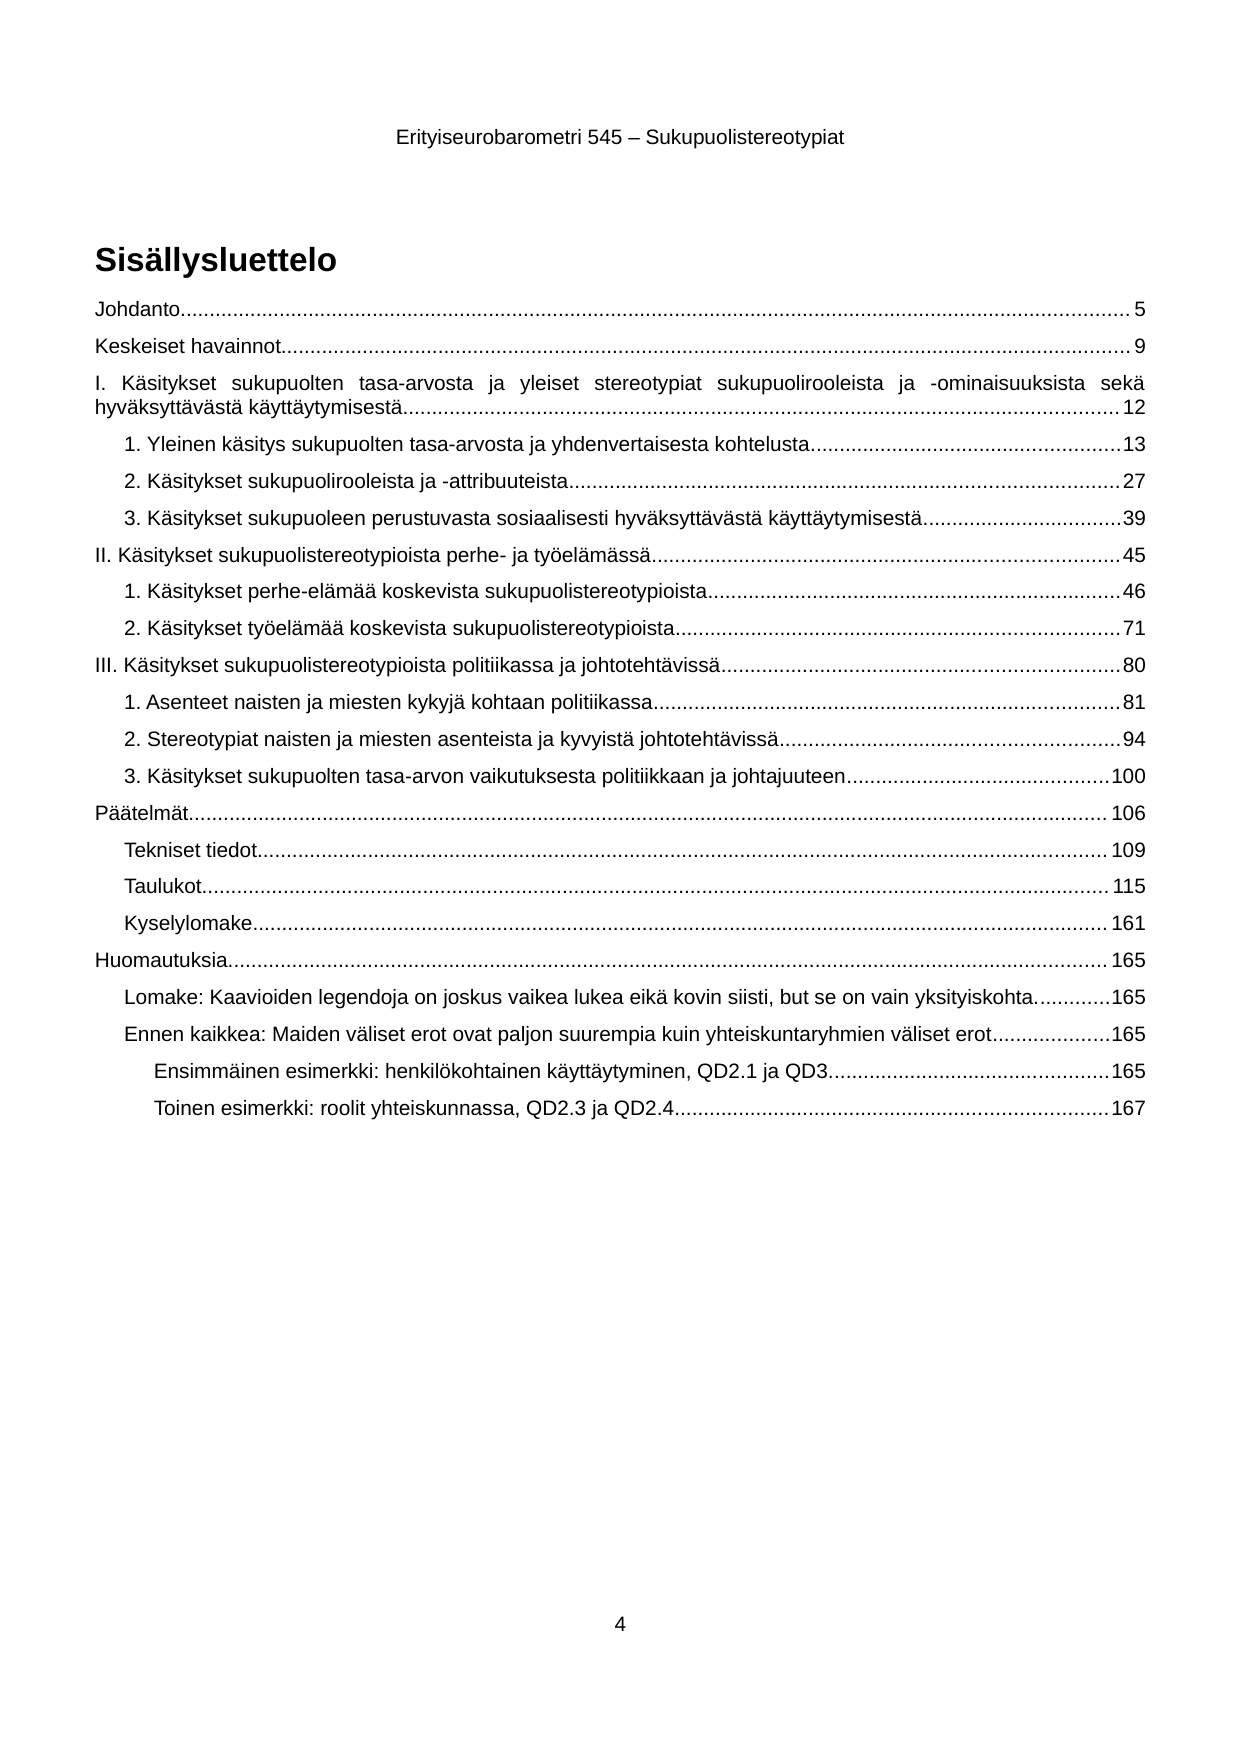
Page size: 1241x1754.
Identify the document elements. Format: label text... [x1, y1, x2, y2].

text Tekniset tiedot 109 [124, 837, 1146, 861]
text 2. Käsitykset työelämää koskevista sukupuolistereotypioista 71 [124, 616, 1146, 640]
text 1. Asenteet naisten ja miesten kykyjä kohtaan politiikassa 81 [124, 690, 1146, 714]
text Huomautuksia 165 [94, 948, 1146, 972]
text 1. Yleinen käsitys sukupuolten tasa-arvosta ja yhdenvertaisesta kohtelusta 13 [124, 432, 1146, 456]
text Ensimmäinen esimerkki: henkilökohtainen käyttäytyminen, QD2.1 ja QD3. 165 [153, 1059, 1146, 1083]
text Taulukot 115 [124, 874, 1146, 898]
text 1. Käsitykset perhe-elämää koskevista sukupuolistereotypioista 46 [124, 579, 1146, 603]
text Kyselylomake 161 [124, 911, 1146, 935]
text Lomake: Kaavioiden legendoja on joskus vaikea lukea eikä kovin siisti, but se on vain yksityiskohta. 165 [124, 985, 1146, 1009]
text I. Käsitykset sukupuolten tasa-arvosta ja yleiset stereotypiat sukupuolirooleista ja -ominaisuuksista sekä hyväksyttävästä käyttäytymisestä 12 [94, 371, 1146, 419]
text 3. Käsitykset sukupuoleen perustuvasta sosiaalisesti hyväksyttävästä käyttäytymisestä 39 [124, 506, 1146, 529]
text II. Käsitykset sukupuolistereotypioista perhe- ja työelämässä 45 [94, 542, 1146, 566]
text Toinen esimerkki: roolit yhteiskunnassa, QD2.3 ja QD2.4 167 [153, 1096, 1146, 1119]
text Johdanto 5 [94, 297, 1146, 321]
text 2. Käsitykset sukupuolirooleista ja -attribuuteista 27 [124, 469, 1146, 493]
text 3. Käsitykset sukupuolten tasa-arvon vaikutuksesta politiikkaan ja johtajuuteen 100 [124, 764, 1146, 788]
text Keskeiset havainnot 9 [94, 334, 1146, 358]
text Ennen kaikkea: Maiden väliset erot ovat paljon suurempia kuin yhteiskuntaryhmien väliset erot 165 [124, 1022, 1146, 1046]
text 2. Stereotypiat naisten ja miesten asenteista ja kyvyistä johtotehtävissä 94 [124, 727, 1146, 751]
text III. Käsitykset sukupuolistereotypioista politiikassa ja johtotehtävissä 80 [94, 653, 1146, 677]
subtitle Sisällysluettelo [94, 240, 1146, 278]
text Päätelmät 106 [94, 801, 1146, 824]
